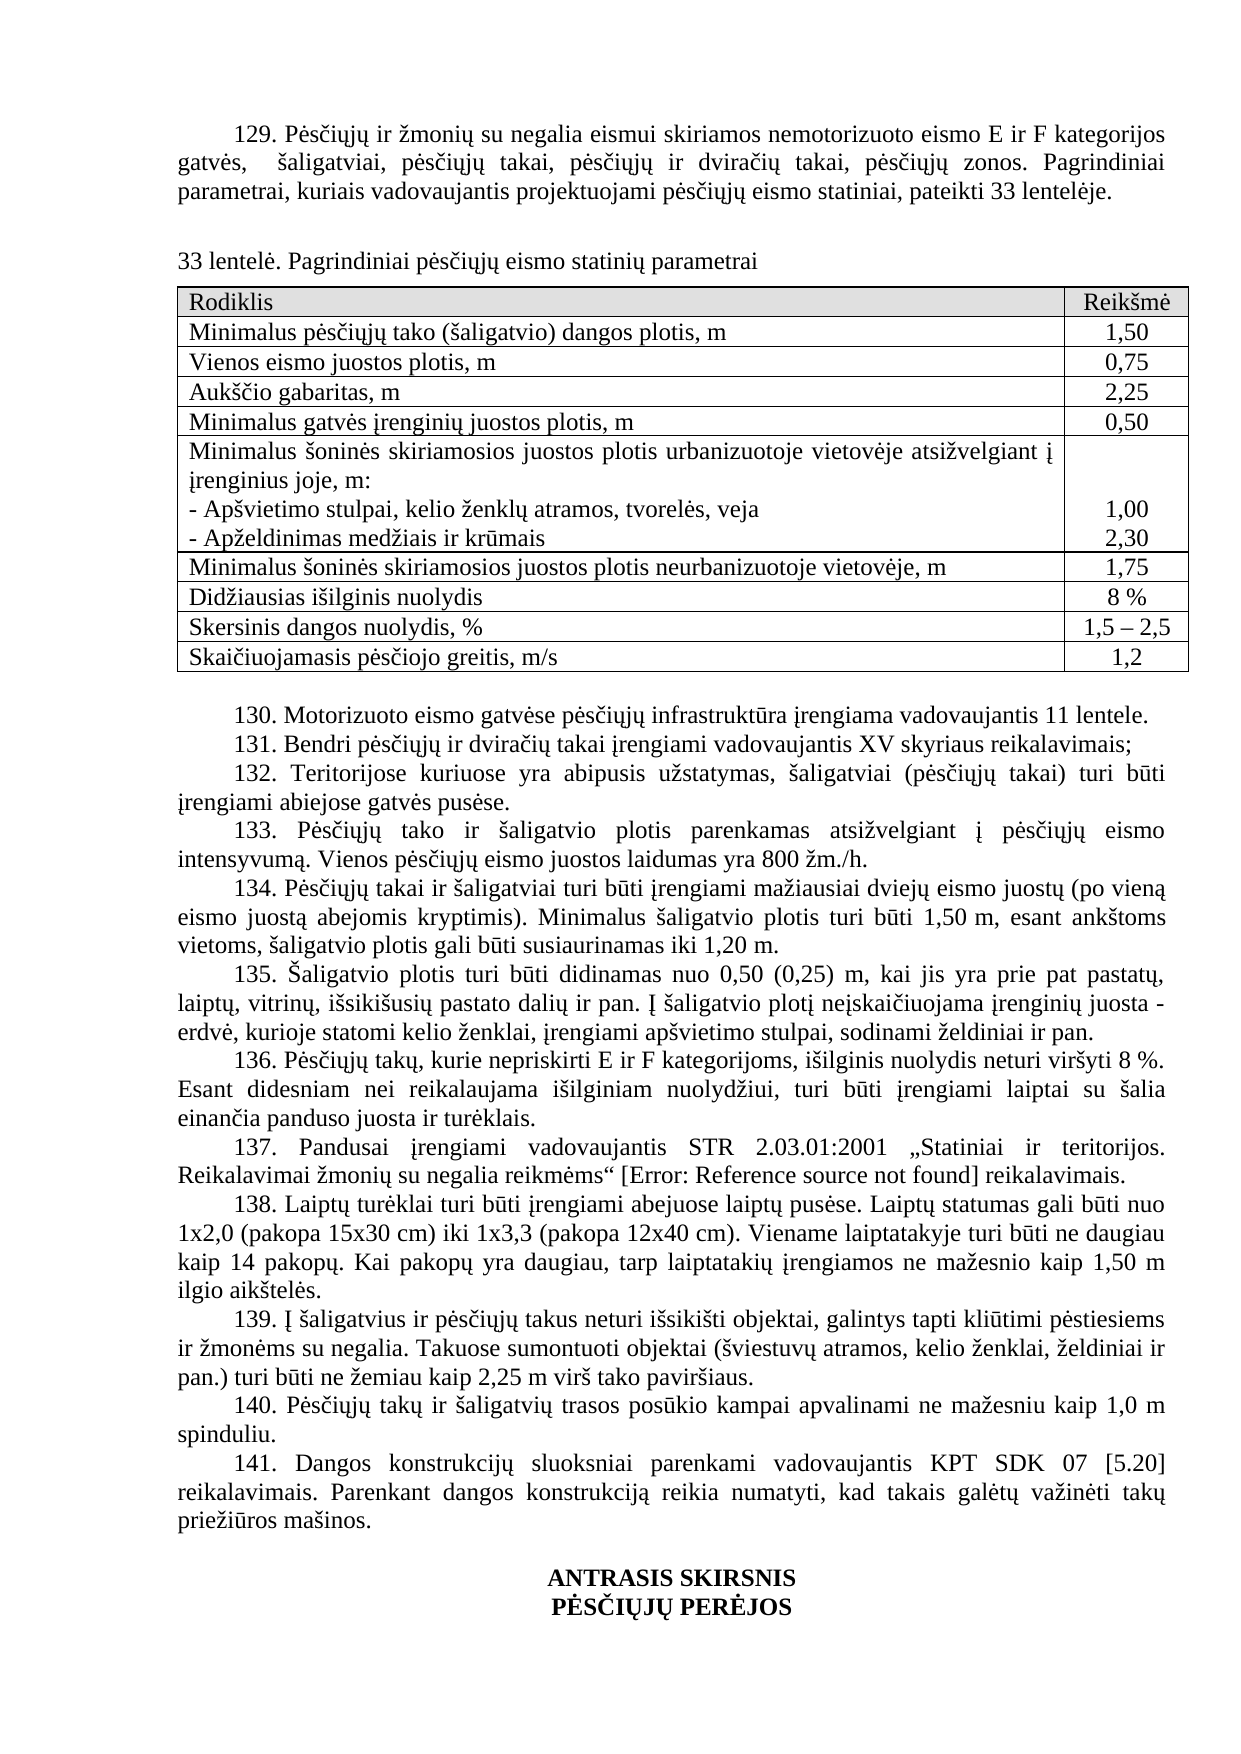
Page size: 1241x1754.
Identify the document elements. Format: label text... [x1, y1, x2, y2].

table_cell 1,50 [1065, 317, 1188, 346]
table_header Rodiklis [178, 288, 1064, 316]
text 137. Pandusai įrengiami vadovaujantis STR 2.03.01:2001 „Statiniai ir teritorijos. Reikalavimai žmonių su negalia reikmėms“ [5.11] reikalavimais. [177, 1132, 1166, 1189]
text ANTRASIS SKIRSNIS [177, 1563, 1166, 1592]
table_cell Skersinis dangos nuolydis, % [178, 612, 1064, 641]
table_cell 2,25 [1065, 377, 1188, 406]
table_cell Didžiausias išilginis nuolydis [178, 582, 1064, 611]
text 129. Pėsčiųjų ir žmonių su negalia eismui skiriamos nemotorizuoto eismo E ir F kategorijos gatvės, šaligatviai, pėsčiųjų takai, pėsčiųjų ir dviračių takai, pėsčiųjų zonos. Pagrindiniai parametrai, kuriais vadovaujantis projektuojami pėsčiųjų eismo statiniai, pateikti 33 lentelėje. [177, 119, 1166, 205]
table_cell Minimalus gatvės įrenginių juostos plotis, m [178, 407, 1064, 435]
text 135. Šaligatvio plotis turi būti didinamas nuo 0,50 (0,25) m, kai jis yra prie pat pastatų, laiptų, vitrinų, išsikišusių pastato dalių ir pan. Į šaligatvio plotį neįskaičiuojama įrenginių juosta - erdvė, kurioje statomi kelio ženklai, įrengiami apšvietimo stulpai, sodinami želdiniai ir pan. [177, 959, 1166, 1045]
text 33 lentelė. Pagrindiniai pėsčiųjų eismo statinių parametrai [177, 246, 1166, 274]
text 138. Laiptų turėklai turi būti įrengiami abejuose laiptų pusėse. Laiptų statumas gali būti nuo 1x2,0 (pakopa 15x30 cm) iki 1x3,3 (pakopa 12x40 cm). Viename laiptatakyje turi būti ne daugiau kaip 14 pakopų. Kai pakopų yra daugiau, tarp laiptatakių įrengiamos ne mažesnio kaip 1,50 m ilgio aikštelės. [177, 1189, 1166, 1304]
table_cell 1,2 [1065, 642, 1188, 671]
text 133. Pėsčiųjų tako ir šaligatvio plotis parenkamas atsižvelgiant į pėsčiųjų eismo intensyvumą. Vienos pėsčiųjų eismo juostos laidumas yra 800 žm./h. [177, 815, 1166, 873]
text 131. Bendri pėsčiųjų ir dviračių takai įrengiami vadovaujantis XV skyriaus reikalavimais; [177, 729, 1166, 758]
text 130. Motorizuoto eismo gatvėse pėsčiųjų infrastruktūra įrengiama vadovaujantis 11 lentele. [177, 700, 1166, 729]
table_cell 1,75 [1065, 553, 1188, 581]
table_cell 1,5 – 2,5 [1065, 612, 1188, 641]
table_cell Minimalus šoninės skiriamosios juostos plotis neurbanizuotoje vietovėje, m [178, 553, 1064, 581]
text 140. Pėsčiųjų takų ir šaligatvių trasos posūkio kampai apvalinami ne mažesniu kaip 1,0 m spinduliu. [177, 1390, 1166, 1448]
table_cell 0,75 [1065, 347, 1188, 376]
table_header Reikšmė [1065, 288, 1188, 316]
table_cell Skaičiuojamasis pėsčiojo greitis, m/s [178, 642, 1064, 671]
table_cell Aukščio gabaritas, m [178, 377, 1064, 406]
text PĖSČIŲJŲ PERĖJOS [177, 1592, 1166, 1620]
table_cell 1,00 2,30 [1065, 436, 1188, 551]
text 134. Pėsčiųjų takai ir šaligatviai turi būti įrengiami mažiausiai dviejų eismo juostų (po vieną eismo juostą abejomis kryptimis). Minimalus šaligatvio plotis turi būti 1,50 m, esant ankštoms vietoms, šaligatvio plotis gali būti susiaurinamas iki 1,20 m. [177, 873, 1166, 959]
table_cell Minimalus šoninės skiriamosios juostos plotis urbanizuotoje vietovėje atsižvelgiant į įrenginius joje, m: - Apšvietimo stulpai, kelio ženklų atramos, tvorelės, veja - Apželdinimas medžiais ir krūmais [178, 436, 1064, 551]
text 139. Į šaligatvius ir pėsčiųjų takus neturi išsikišti objektai, galintys tapti kliūtimi pėstiesiems ir žmonėms su negalia. Takuose sumontuoti objektai (šviestuvų atramos, kelio ženklai, želdiniai ir pan.) turi būti ne žemiau kaip 2,25 m virš tako paviršiaus. [177, 1304, 1166, 1390]
table_cell Vienos eismo juostos plotis, m [178, 347, 1064, 376]
table_cell Minimalus pėsčiųjų tako (šaligatvio) dangos plotis, m [178, 317, 1064, 346]
text 132. Teritorijose kuriuose yra abipusis užstatymas, šaligatviai (pėsčiųjų takai) turi būti įrengiami abiejose gatvės pusėse. [177, 758, 1166, 815]
table_cell 0,50 [1065, 407, 1188, 435]
text 136. Pėsčiųjų takų, kurie nepriskirti E ir F kategorijoms, išilginis nuolydis neturi viršyti 8 %. Esant didesniam nei reikalaujama išilginiam nuolydžiui, turi būti įrengiami laiptai su šalia einančia panduso juosta ir turėklais. [177, 1045, 1166, 1132]
text 141. Dangos konstrukcijų sluoksniai parenkami vadovaujantis KPT SDK 07 [5.20] reikalavimais. Parenkant dangos konstrukciją reikia numatyti, kad takais galėtų važinėti takų priežiūros mašinos. [177, 1448, 1166, 1534]
table_cell 8 % [1065, 582, 1188, 611]
